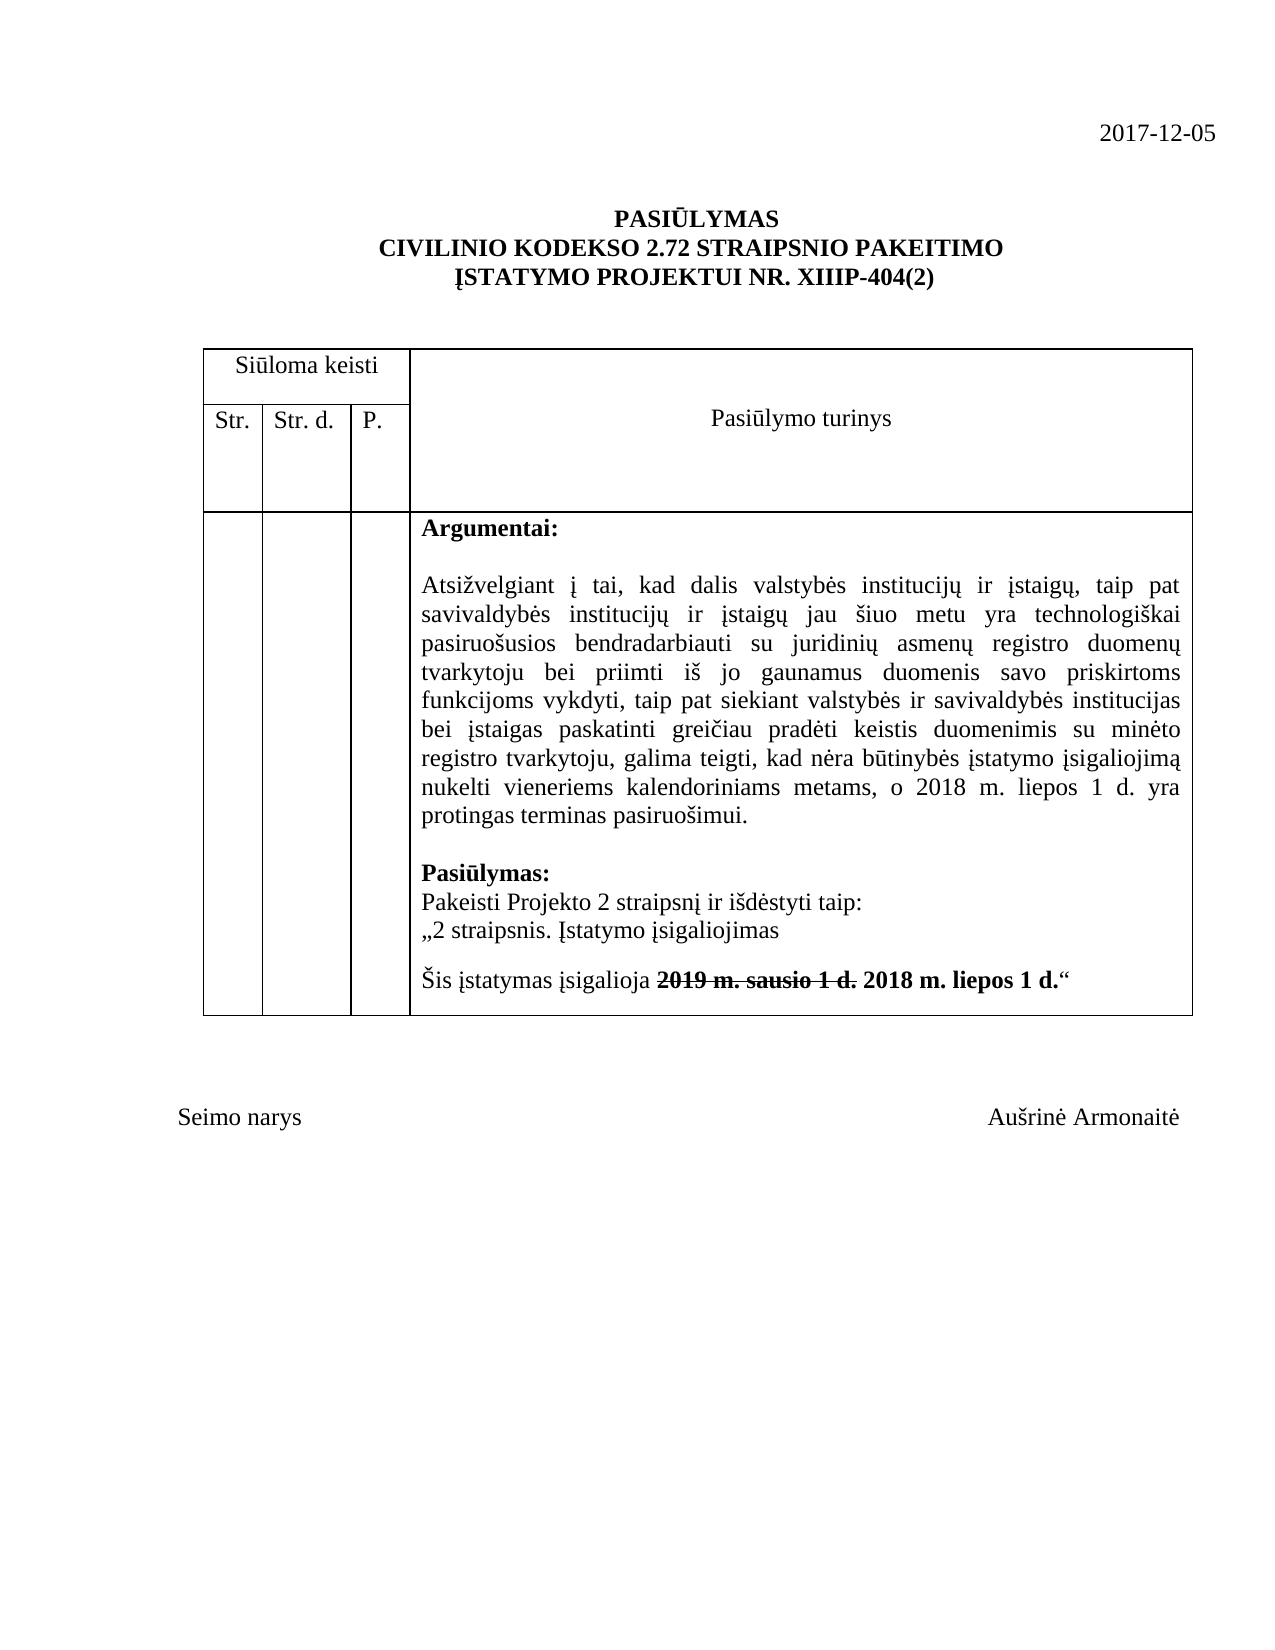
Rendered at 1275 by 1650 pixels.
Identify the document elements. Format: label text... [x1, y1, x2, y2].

text ĮSTATYMO PROJEKTUI Nr. XIIIP-404(2) [177, 262, 1211, 291]
table_cell [352, 513, 409, 1014]
table_cell [204, 513, 262, 1014]
table_cell Argumentai: Atsižvelgiant į tai, kad dalis valstybės institucijų ir įstaigų, taip pat savivaldybės institucijų ir įstaigų jau šiuo metu yra technologiškai pasiruošusios bendradarbiauti su juridinių asmenų registro duomenų tvarkytoju bei priimti iš jo gaunamus duomenis savo priskirtoms funkcijoms vykdyti, taip pat siekiant valstybės ir savivaldybės institucijas bei įstaigas paskatinti greičiau pradėti keistis duomenimis su minėto registro tvarkytoju, galima teigti, kad nėra būtinybės įstatymo įsigaliojimą nukelti vieneriems kalendoriniams metams, o 2018 m. liepos 1 d. yra protingas terminas pasiruošimui. Pasiūlymas: Pakeisti Projekto 2 straipsnį ir išdėstyti taip: „2 straipsnis. Įstatymo įsigaliojimas Šis įstatymas įsigalioja 2019 m. sausio 1 d. 2018 m. liepos 1 d.“ [411, 513, 1192, 1014]
table_cell Str. [204, 405, 262, 511]
text Seimo narys Aušrinė Armonaitė [177, 1102, 1216, 1160]
text CIVILINIO KODEKSO 2.72 STRAIPSNIO PAKEITIMO [177, 233, 1211, 262]
table_cell Str. d. [263, 405, 350, 511]
text PASIŪLYMAS [177, 204, 1216, 233]
text 2017-12-05 [177, 118, 1216, 147]
table_header Pasiūlymo turinys [411, 350, 1192, 511]
table_cell [263, 513, 350, 1014]
table_header Siūloma keisti [204, 350, 409, 403]
table_cell P. [352, 405, 409, 511]
